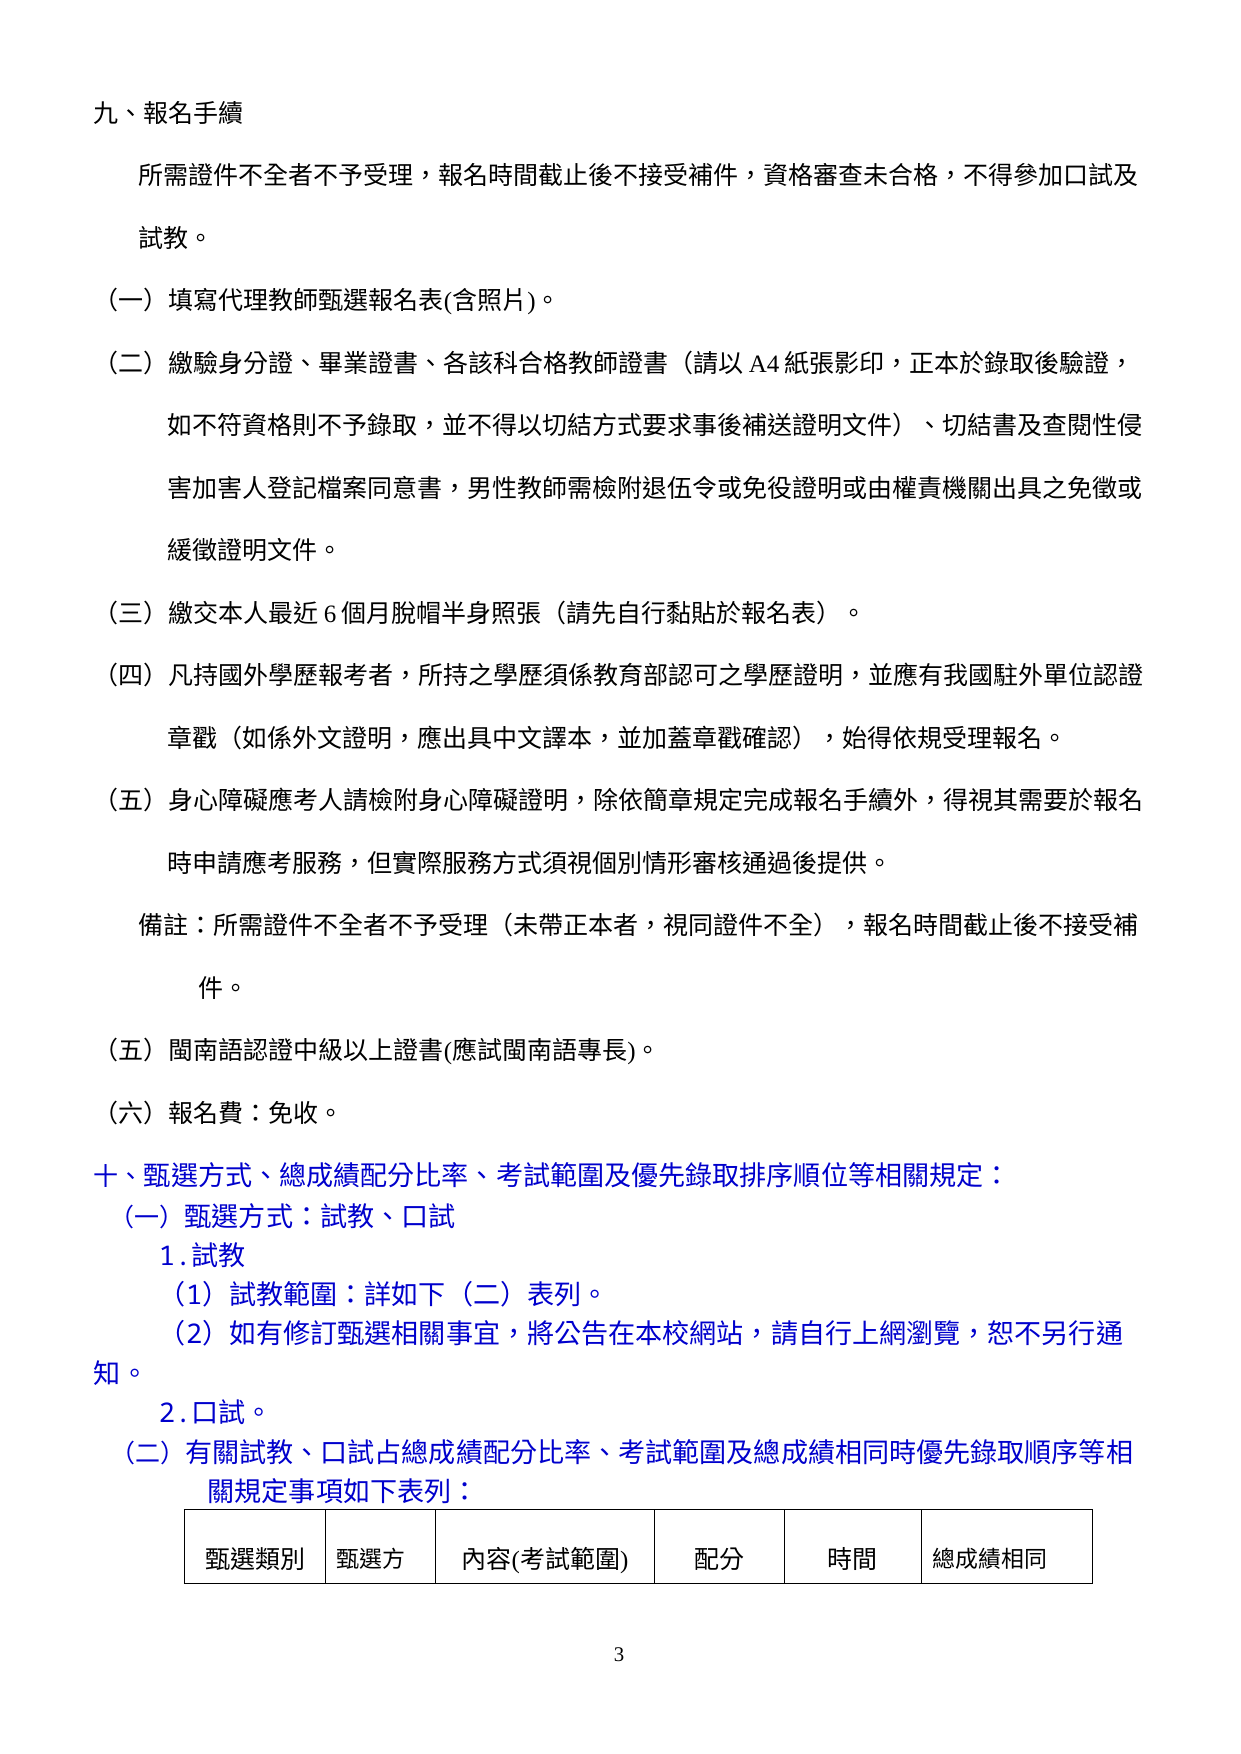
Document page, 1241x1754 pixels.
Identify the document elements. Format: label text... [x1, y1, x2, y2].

text （1）試教範圍：詳如下（二）表列。 [94, 1273, 1144, 1312]
table_header 甄選類別 [185, 1510, 325, 1583]
text （五）閩南語認證中級以上證書(應試閩南語專長)。 [94, 1007, 1144, 1069]
text （二）有關試教、口試占總成績配分比率、考試範圍及總成績相同時優先錄取順序等相 [94, 1431, 1144, 1470]
text （四）凡持國外學歷報考者，所持之學歷須係教育部認可之學歷證明，並應有我國駐外單位認證章戳（如係外文證明，應出具中文譯本，並加蓋章戳確認），始得依規受理報名。 [93, 632, 1144, 757]
text 十、甄選方式、總成績配分比率、考試範圍及優先錄取排序順位等相關規定： [94, 1132, 1144, 1194]
table_header 配分 [655, 1510, 784, 1583]
text （三）繳交本人最近6個月脫帽半身照張（請先自行黏貼於報名表）。 [93, 569, 1144, 632]
text （一）填寫代理教師甄選報名表(含照片)。 [94, 257, 1144, 319]
text （六）報名費：免收。 [94, 1069, 1144, 1132]
text 所需證件不全者不予受理，報名時間截止後不接受補件，資格審查未合格，不得參加口試及試教。 [138, 132, 1144, 257]
table_header 內容(考試範圍) [436, 1510, 654, 1583]
text 2.口試。 [94, 1391, 1144, 1431]
text （2）如有修訂甄選相關事宜，將公告在本校網站，請自行上網瀏覽，恕不另行通知。 [94, 1312, 1144, 1391]
text 備註：所需證件不全者不予受理（未帶正本者，視同證件不全），報名時間截止後不接受補件。 [138, 882, 1144, 1007]
table_header 總成績相同 [922, 1510, 1092, 1583]
table_header 時間 [785, 1510, 921, 1583]
text （一）甄選方式：試教、口試 [49, 1194, 1144, 1234]
text （五）身心障礙應考人請檢附身心障礙證明，除依簡章規定完成報名手續外，得視其需要於報名時申請應考服務，但實際服務方式須視個別情形審核通過後提供。 [94, 757, 1144, 882]
text 九、報名手續 [94, 69, 1144, 132]
table_header 甄選方 [326, 1510, 435, 1583]
text （二）繳驗身分證、畢業證書、各該科合格教師證書（請以A4紙張影印，正本於錄取後驗證，如不符資格則不予錄取，並不得以切結方式要求事後補送證明文件）、切結書及查閱性侵害加害人登記檔案同意書，男性教師需檢附退伍令或免役證明或由權責機關出具之免徵或緩徵證明文件。 [94, 319, 1144, 569]
text 1.試教 [94, 1234, 1144, 1273]
text 關規定事項如下表列： [94, 1470, 1144, 1509]
